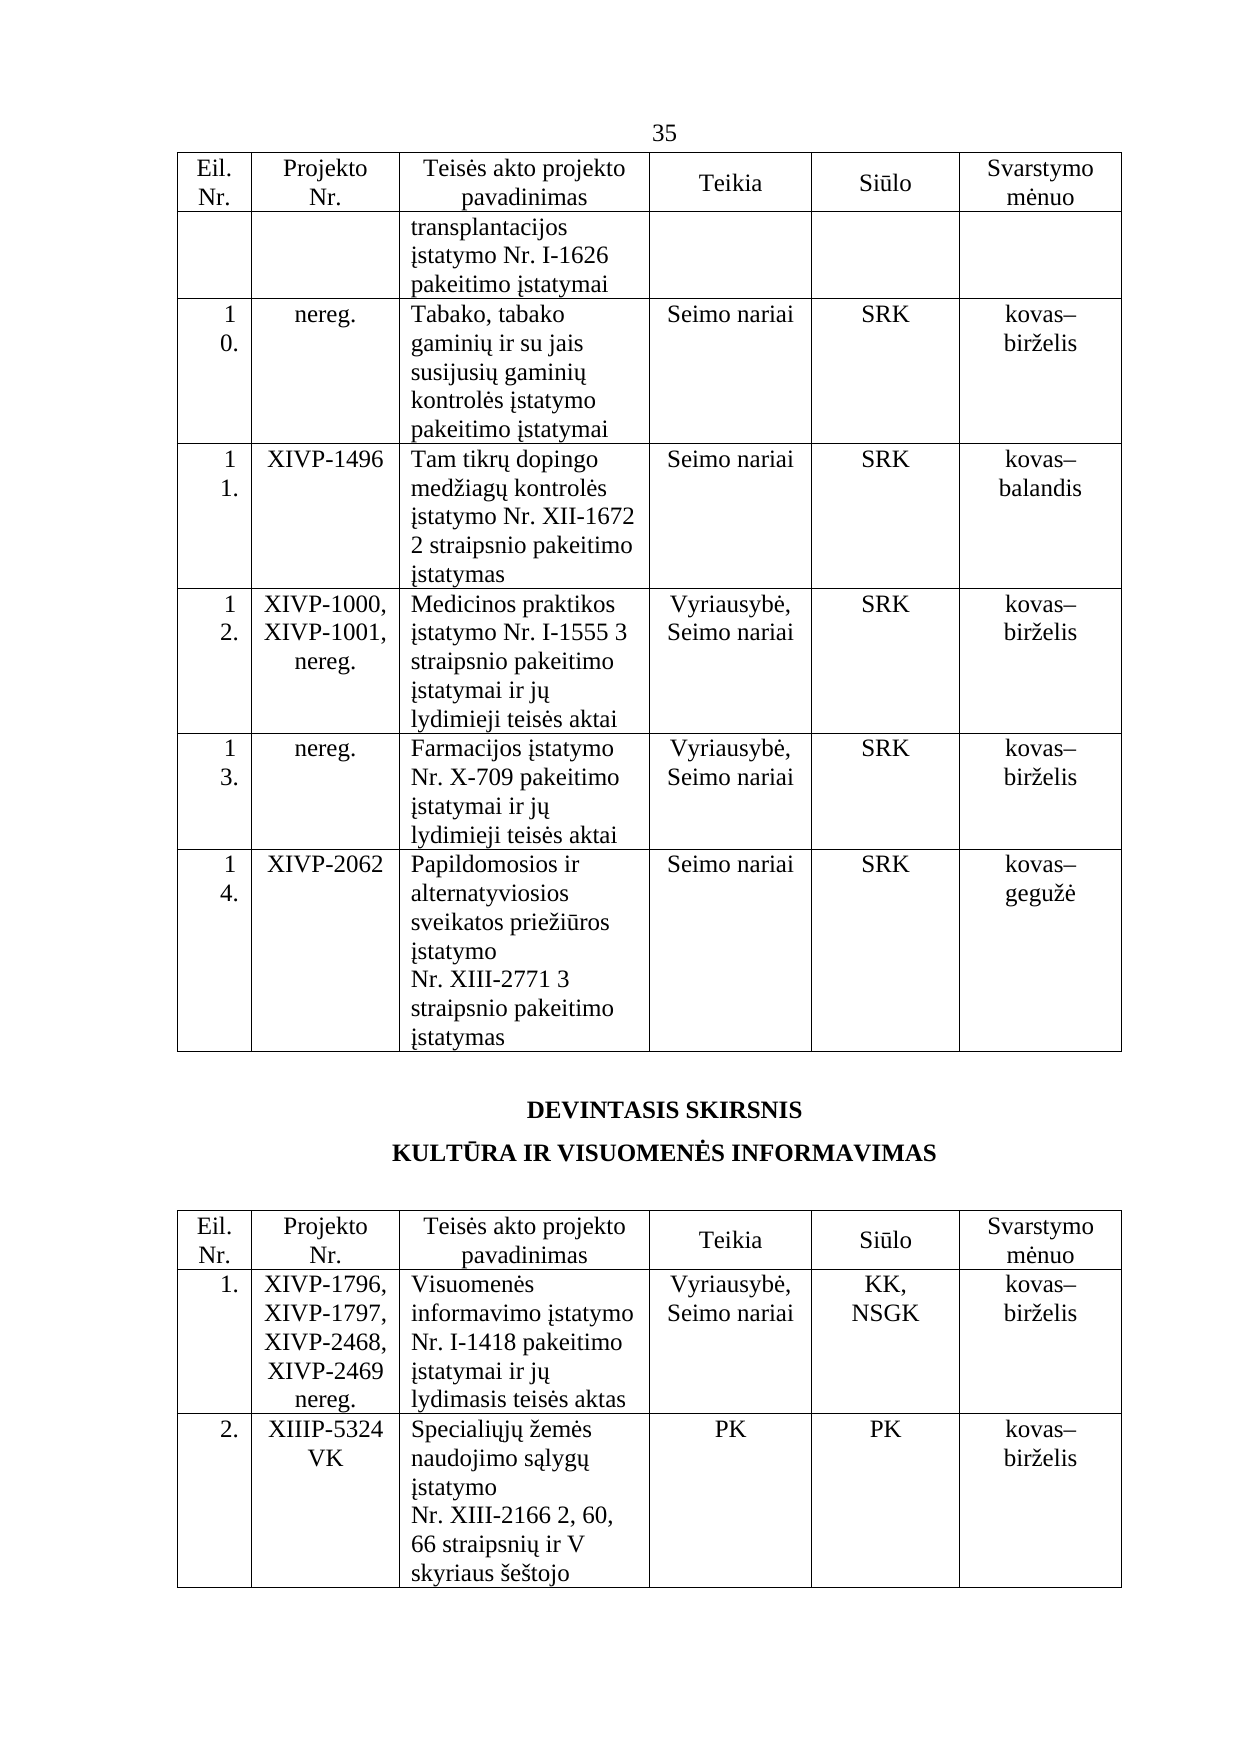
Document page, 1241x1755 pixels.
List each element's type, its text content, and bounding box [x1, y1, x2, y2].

table_cell kovas–birželis [960, 589, 1121, 732]
table_cell kovas–birželis [960, 299, 1121, 443]
table_cell kovas–balandis [960, 444, 1121, 588]
table_cell SRK [812, 589, 959, 732]
table_cell kovas–gegužė [960, 850, 1121, 1051]
table_cell Vyriausybė, Seimo nariai [650, 589, 811, 732]
table_cell SRK [812, 734, 959, 848]
table_cell XIVP-2062 [252, 850, 399, 1051]
table_cell Tam tikrų dopingo medžiagų kontrolės įstatymo Nr. XII-1672 2 straipsnio pakeitimo įstatymas [400, 444, 649, 588]
table_header Teikia [650, 1211, 811, 1268]
table_header Eil. Nr. [178, 153, 251, 211]
table_header Teikia [650, 153, 811, 211]
table_cell Papildomosios ir alternatyviosios sveikatos priežiūros įstatymo Nr. XIII-2771 3 straipsnio pakeitimo įstatymas [400, 850, 649, 1051]
table_cell nereg. [252, 734, 399, 848]
table_header Projekto Nr. [252, 153, 399, 211]
table_cell XIVP-1496 [252, 444, 399, 588]
table_cell Specialiųjų žemės naudojimo sąlygų įstatymo Nr. XIII-2166 2, 60, 66 straipsnių ir V skyriaus šeštojo [400, 1414, 649, 1587]
table_cell PK [650, 1414, 811, 1587]
table_cell Seimo nariai [650, 299, 811, 443]
table_header Projekto Nr. [252, 1211, 399, 1268]
table_cell PK [812, 1414, 959, 1587]
table_cell [178, 589, 251, 732]
table_header Eil. Nr. [178, 1211, 251, 1268]
table_cell [178, 1414, 251, 1587]
table_header Teisės akto projekto pavadinimas [400, 1211, 649, 1268]
table_cell [178, 734, 251, 848]
table_header Svarstymo mėnuo [960, 153, 1121, 211]
table_cell Visuomenės informavimo įstatymo Nr. I-1418 pakeitimo įstatymai ir jų lydimasis teisės aktas [400, 1270, 649, 1413]
table_header Svarstymo mėnuo [960, 1211, 1121, 1268]
table_cell Vyriausybė, Seimo nariai [650, 1270, 811, 1413]
table_header Teisės akto projekto pavadinimas [400, 153, 649, 211]
table_cell XIVP-1000, XIVP-1001, nereg. [252, 589, 399, 732]
table_cell SRK [812, 444, 959, 588]
table_cell [812, 212, 959, 298]
table_cell Seimo nariai [650, 850, 811, 1051]
text KULTŪRA IR VISUOMENĖS INFORMAVIMAS [177, 1138, 1152, 1167]
table_cell [178, 1270, 251, 1413]
table_cell [178, 850, 251, 1051]
table_cell kovas–birželis [960, 1414, 1121, 1587]
table_cell Farmacijos įstatymo Nr. X-709 pakeitimo įstatymai ir jų lydimieji teisės aktai [400, 734, 649, 848]
table_cell [650, 212, 811, 298]
table_header Siūlo [812, 1211, 959, 1268]
table_cell Vyriausybė, Seimo nariai [650, 734, 811, 848]
table_cell Medicinos praktikos įstatymo Nr. I-1555 3 straipsnio pakeitimo įstatymai ir jų lydimieji teisės aktai [400, 589, 649, 732]
table_cell Tabako, tabako gaminių ir su jais susijusių gaminių kontrolės įstatymo pakeitimo įstatymai [400, 299, 649, 443]
table_cell [252, 212, 399, 298]
table_cell [178, 444, 251, 588]
table_cell kovas–birželis [960, 1270, 1121, 1413]
table_cell [960, 212, 1121, 298]
table_cell Seimo nariai [650, 444, 811, 588]
table_cell kovas–birželis [960, 734, 1121, 848]
table_header Siūlo [812, 153, 959, 211]
table_cell SRK [812, 299, 959, 443]
table_cell XIVP-1796, XIVP-1797, XIVP-2468, XIVP-2469 nereg. [252, 1270, 399, 1413]
text DEVINTASIS SKIRSNIS [177, 1095, 1152, 1124]
table_cell [178, 299, 251, 443]
table_cell nereg. [252, 299, 399, 443]
table_cell [178, 212, 251, 298]
table_cell transplantacijos įstatymo Nr. I-1626 pakeitimo įstatymai [400, 212, 649, 298]
table_cell SRK [812, 850, 959, 1051]
table_cell XIIIP-5324 VK [252, 1414, 399, 1587]
table_cell KK, NSGK [812, 1270, 959, 1413]
